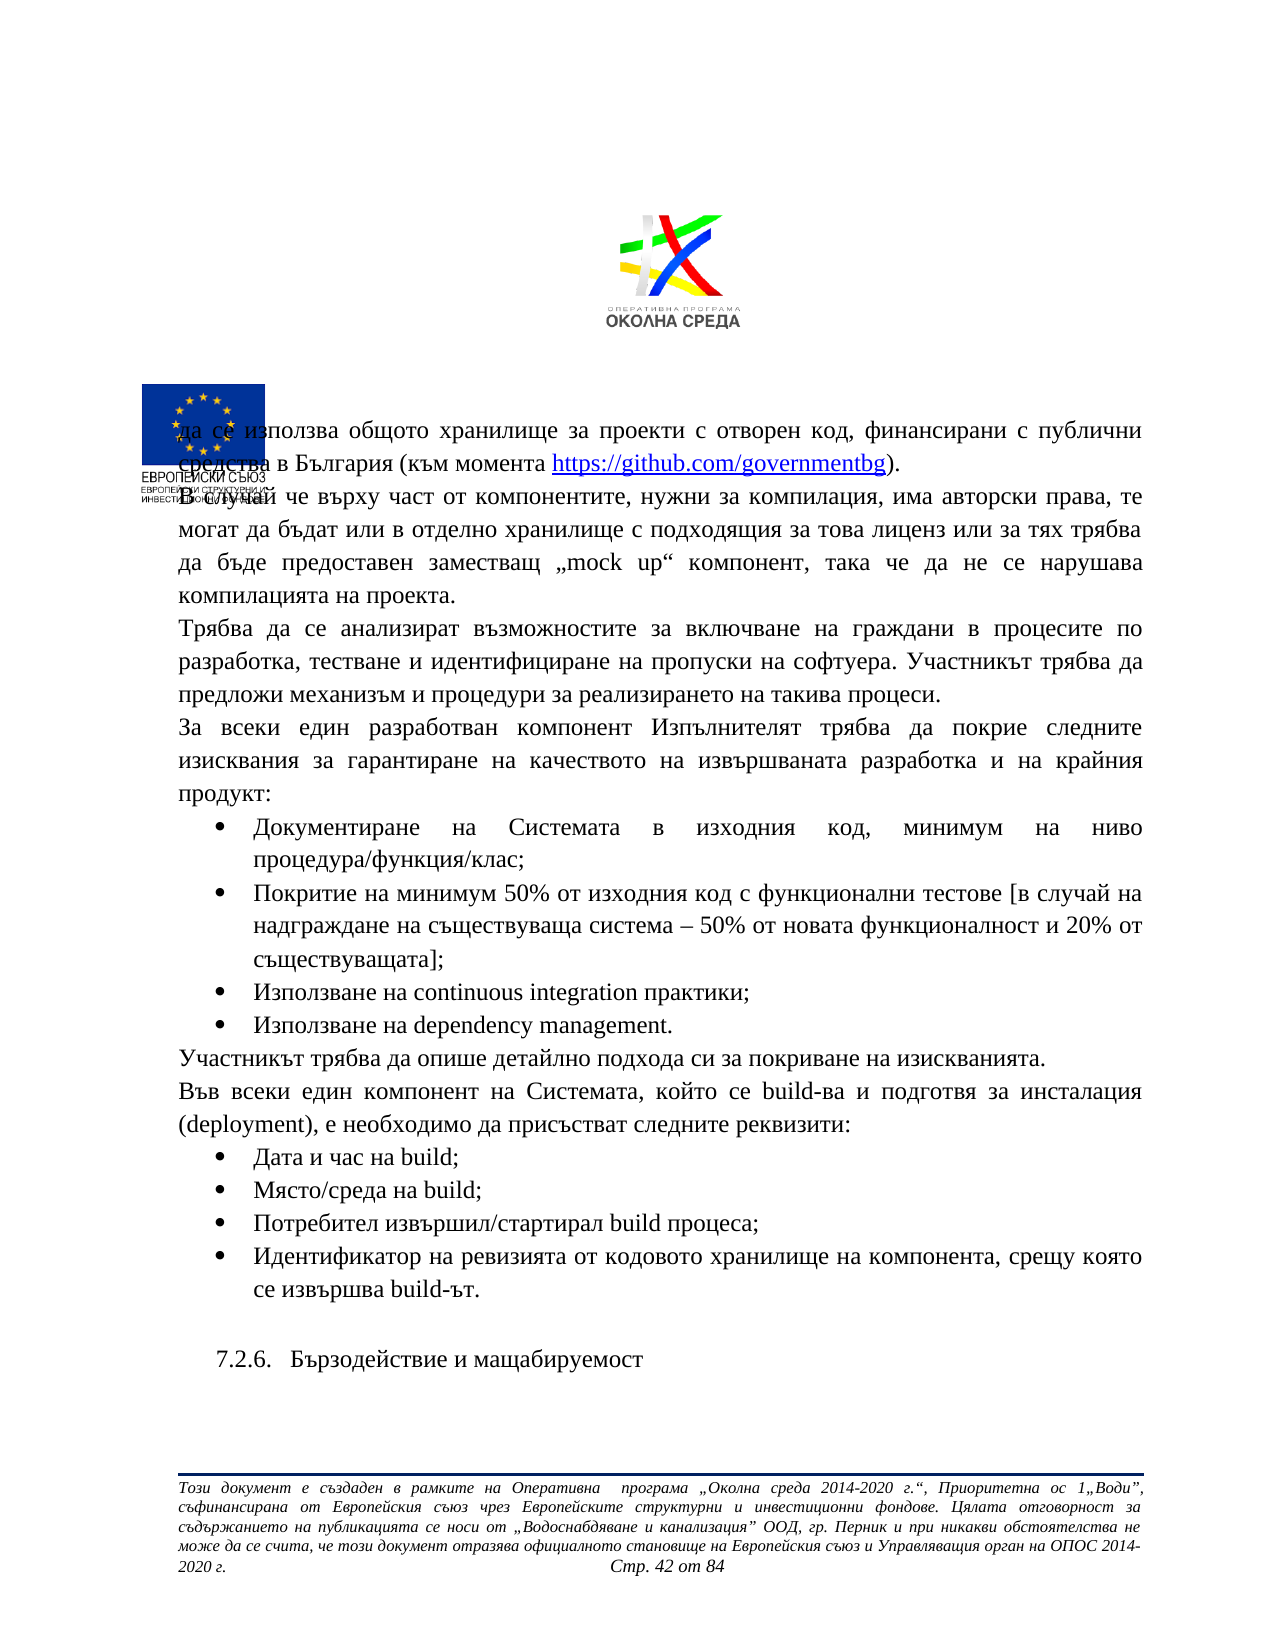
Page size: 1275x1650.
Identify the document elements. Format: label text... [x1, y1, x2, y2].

list Идентификатор на ревизията от кодовото хранилище на компонента, срещу която се извършва build-ът. [216, 1241, 1144, 1303]
list Използване на dependency management. [216, 1010, 1144, 1038]
list Потребител извършил/стартирал build процеса; [216, 1208, 1144, 1237]
list Документиране на Системата в изходния код, минимум на ниво процедура/функция/клас; [216, 812, 1144, 873]
list Дата и час на build; [216, 1142, 1144, 1171]
text Участникът трябва да опише детайлно подхода си за покриване на изискванията. [178, 1043, 1144, 1071]
text За всеки един разработван компонент Изпълнителят трябва да покрие следните изисквания за гарантиране на качеството на извършваната разработка и на крайния продукт: [178, 712, 1144, 807]
text Трябва да се анализират възможностите за включване на граждани в процесите по разработка, тестване и идентифициране на пропуски на софтуера. Участникът трябва да предложи механизъм и процедури за реализирането на такива процеси. [178, 613, 1144, 708]
text В случай че върху част от компонентите, нужни за компилация, има авторски права, те могат да бъдат или в отделно хранилище с подходящия за това лиценз или за тях трябва да бъде предоставен заместващ „mock up“ компонент, така че да не се нарушава компилацията на проекта. [178, 481, 1144, 609]
list Бързодействие и мащабируемост [216, 1344, 1144, 1373]
list Място/среда на build; [216, 1175, 1144, 1203]
list Използване на continuous integration практики; [216, 977, 1144, 1005]
text Във всеки един компонент на Системата, който се build-ва и подготвя за инсталация (deployment), е необходимо да присъстват следните реквизити: [178, 1076, 1144, 1137]
list Покритие на минимум 50% от изходния код с функционални тестове [в случай на надграждане на съществуваща система – 50% от новата функционалност и 20% от съществуващата]; [216, 878, 1144, 972]
text Всички софтуерни приложения, системи, подсистеми, библиотеки и компоненти, които са необходими за реализацията на Системата, трябва да бъдат разработвани като софтуер с отворен код и да бъдат достъпни в публично хранилище. Към настоящия момент следва да се използва общото хранилище за проекти с отворен код, финансирани с публични средства в България (към момента https://github.com/governmentbg). [264, 415, 1144, 477]
